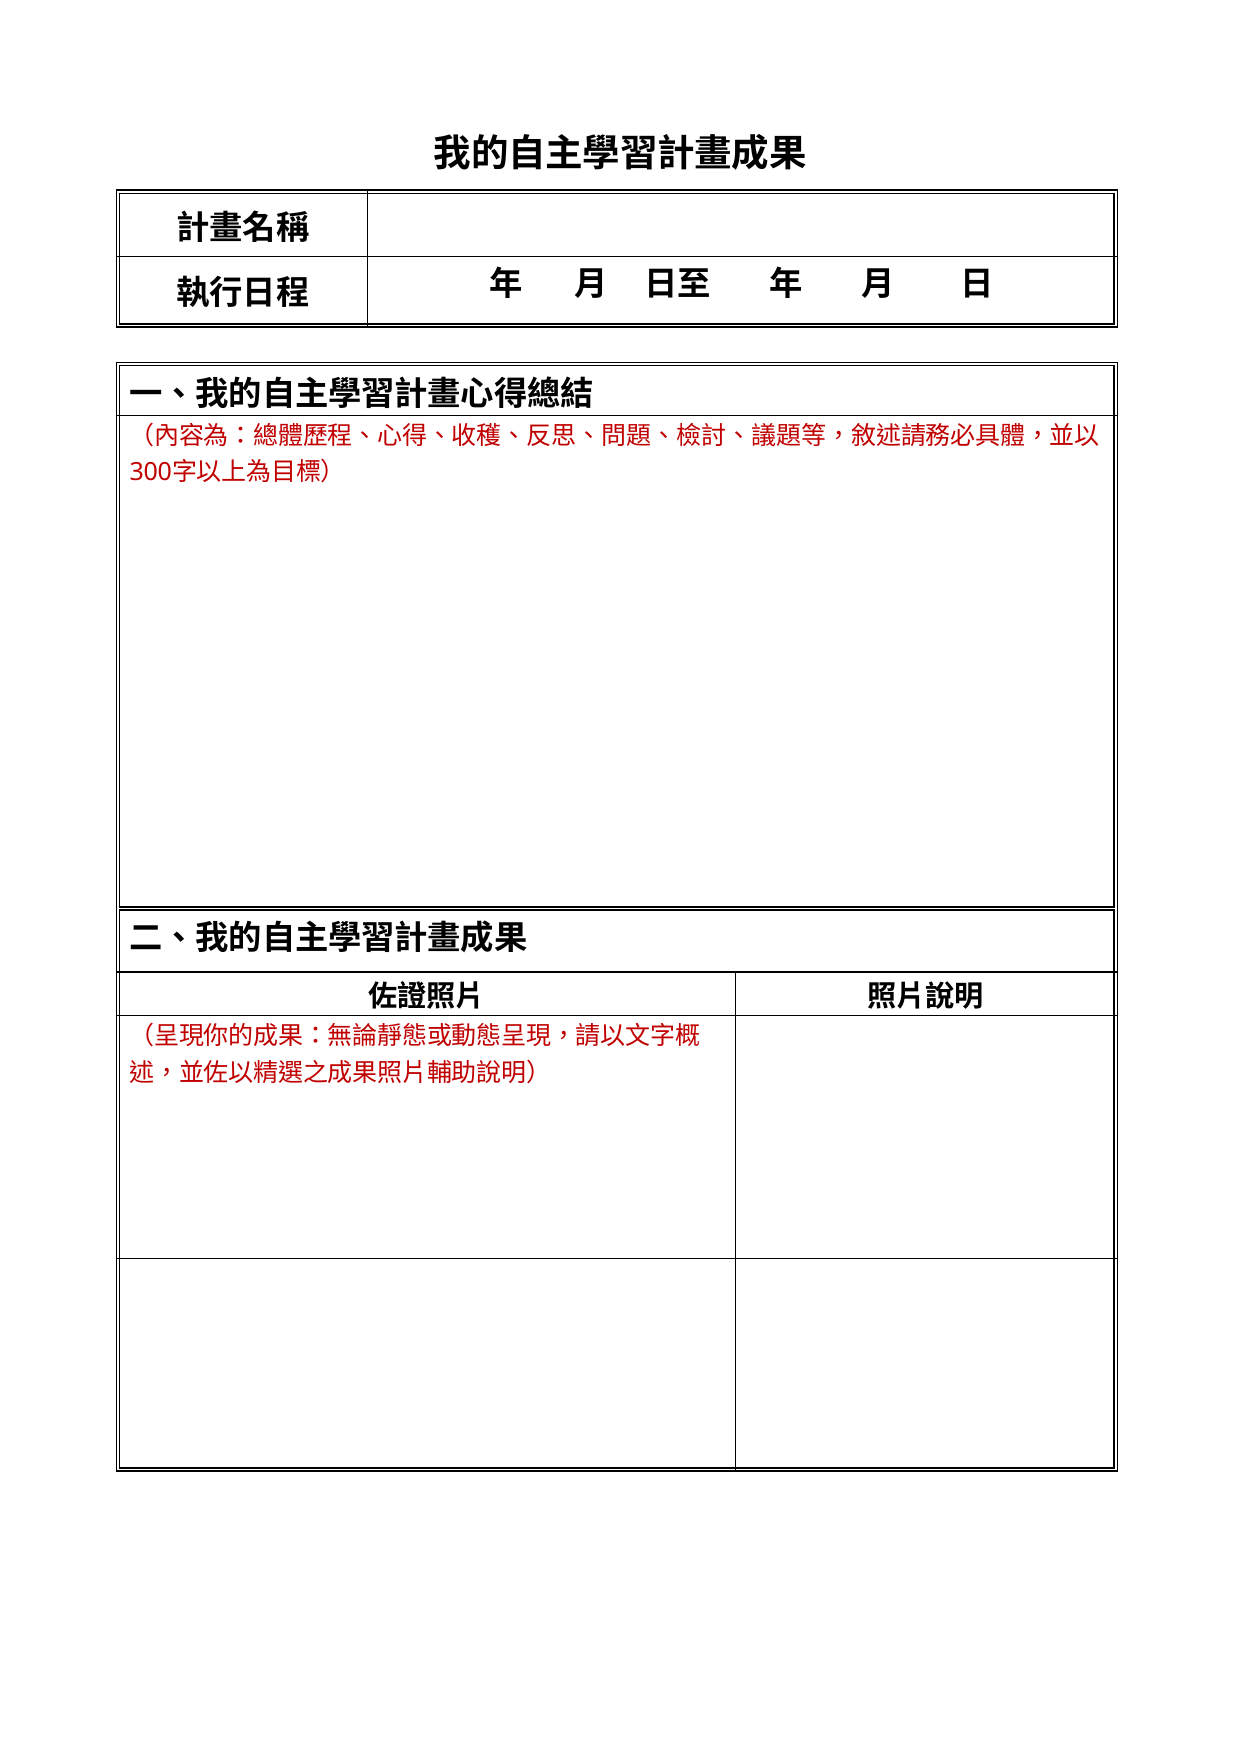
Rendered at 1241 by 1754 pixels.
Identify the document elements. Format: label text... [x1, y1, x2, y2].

table_header [368, 194, 1113, 256]
table_cell 佐證照片 [120, 973, 735, 1015]
table_cell [736, 1259, 1113, 1467]
table_header 一、我的自主學習計畫心得總結 [120, 366, 1113, 414]
table_cell （內容為：總體歷程、心得、收穫、反思、問題、檢討、議題等，敘述請務必具體，並以300字以上為目標） [120, 416, 1113, 906]
table_cell [736, 1016, 1113, 1257]
table_cell （呈現你的成果：無論靜態或動態呈現，請以文字概述，並佐以精選之成果照片輔助說明） [120, 1016, 735, 1257]
table_header 計畫名稱 [120, 194, 367, 256]
table_cell 照片說明 [736, 973, 1113, 1015]
table_cell 年 月 日至 年 月 日 [368, 257, 1113, 323]
table_cell [120, 1259, 735, 1467]
table_cell 執行日程 [120, 257, 367, 323]
table_cell 二、我的自主學習計畫成果 [120, 911, 1113, 971]
text 我的自主學習計畫成果 [118, 123, 1122, 177]
